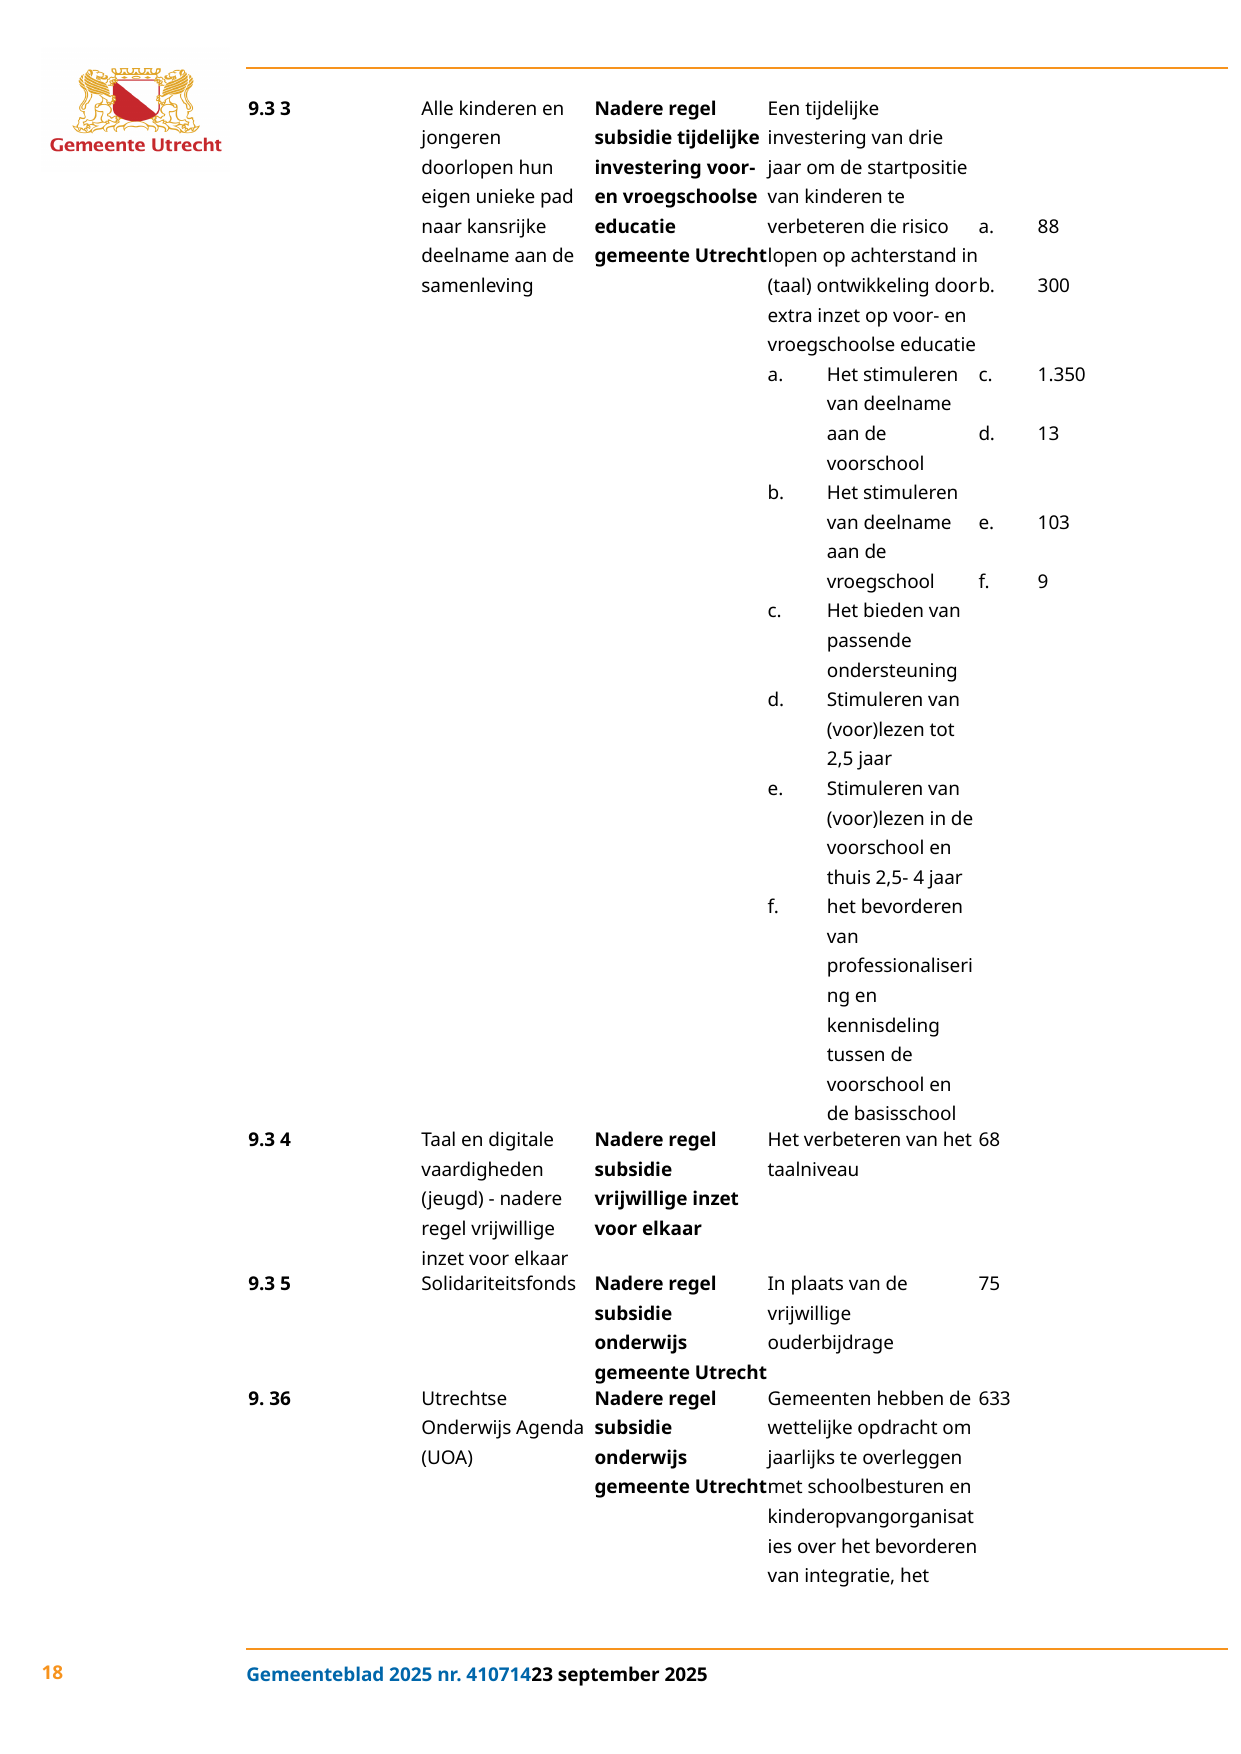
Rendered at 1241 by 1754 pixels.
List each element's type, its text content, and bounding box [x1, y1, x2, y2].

table_cell Solidariteitsfonds [421, 1270, 594, 1385]
table_cell Utrechtse Onderwijs Agenda (UOA) [421, 1385, 594, 1588]
table_cell Alle kinderen en jongeren doorlopen hun eigen unieke pad naar kansrijke deelname aan de samenleving [421, 95, 594, 1126]
table_cell Nadere regel subsidie onderwijs gemeente Utrecht [594, 1385, 767, 1588]
table_cell Nadere regel subsidie onderwijs gemeente Utrecht [594, 1270, 767, 1385]
table_cell 9.3 3 [248, 95, 421, 1126]
table_cell In plaats van de vrijwillige ouderbijdrage [768, 1270, 978, 1385]
table_cell Nadere regel subsidie tijdelijke investering voor- en vroegschoolse educatie gemeente Utrecht [594, 95, 767, 1126]
table_cell Taal en digitale vaardigheden (jeugd) - nadere regel vrijwillige inzet voor elkaar [421, 1126, 594, 1270]
table_cell Gemeenten hebben de wettelijke opdracht om jaarlijks te overleggen met schoolbesturen en kinderopvangorganisaties over het bevorderen van integratie, het [768, 1385, 978, 1588]
table_cell Nadere regel subsidie vrijwillige inzet voor elkaar [594, 1126, 767, 1270]
table_cell 9.3 5 [248, 1270, 421, 1385]
table_cell 9.3 4 [248, 1126, 421, 1270]
picture [41, 47, 231, 172]
table_cell 68 [978, 1126, 1152, 1270]
table_cell 75 [978, 1270, 1152, 1385]
table_cell 9. 36 [248, 1385, 421, 1588]
table_cell 88 300 1.350 13 103 9 [978, 95, 1152, 1126]
table_cell Een tijdelijke investering van drie jaar om de startpositie van kinderen te verbeteren die risico lopen op achterstand in (taal) ontwikkeling door extra inzet op voor- en vroegschoolse educatie Het stimuleren van deelname aan de voorschool Het stimuleren van deelname aan de vroegschool Het bieden van passende ondersteuning Stimuleren van (voor)lezen tot 2,5 jaar Stimuleren van (voor)lezen in de voorschool en thuis 2,5- 4 jaar het bevorderen van professionalisering en kennisdeling tussen de voorschool en de basisschool [768, 95, 978, 1126]
table_cell 633 [978, 1385, 1152, 1588]
table_cell Het verbeteren van het taalniveau [768, 1126, 978, 1270]
